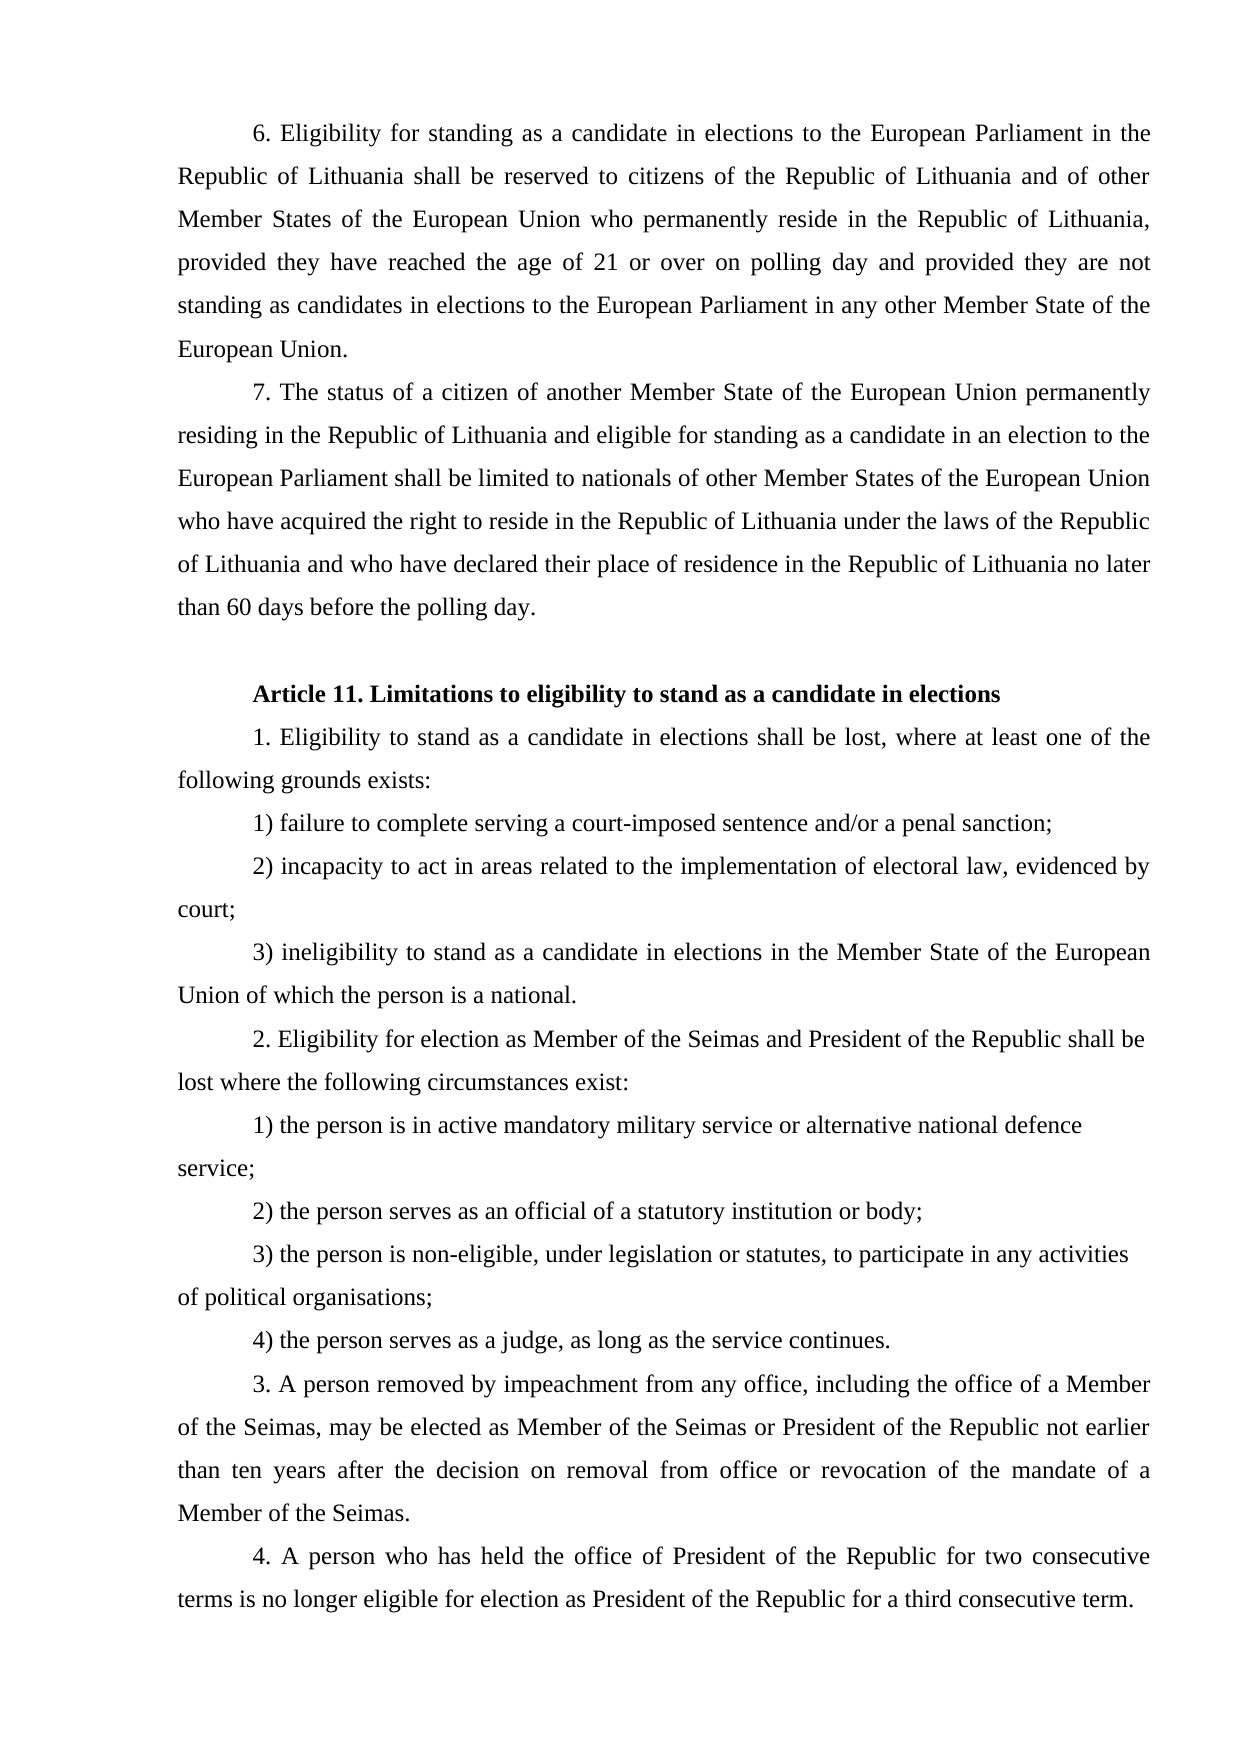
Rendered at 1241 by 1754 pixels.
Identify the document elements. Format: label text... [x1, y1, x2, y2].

text 3) the person is non-eligible, under legislation or statutes, to participate in any activities of political organisations; [177, 1239, 1152, 1311]
text 3. A person removed by impeachment from any office, including the office of a Member of the Seimas, may be elected as Member of the Seimas or President of the Republic not earlier than ten years after the decision on removal from office or revocation of the mandate of a Member of the Seimas. [177, 1369, 1152, 1527]
text 2) the person serves as an official of a statutory institution or body; [177, 1196, 1152, 1225]
text 4) the person serves as a judge, as long as the service continues. [177, 1326, 1152, 1354]
text 3) ineligibility to stand as a candidate in elections in the Member State of the European Union of which the person is a national. [177, 937, 1152, 1009]
text 6. Eligibility for standing as a candidate in elections to the European Parliament in the Republic of Lithuania shall be reserved to citizens of the Republic of Lithuania and of other Member States of the European Union who permanently reside in the Republic of Lithuania, provided they have reached the age of 21 or over on polling day and provided they are not standing as candidates in elections to the European Parliament in any other Member State of the European Union. [177, 118, 1152, 362]
text 1) failure to complete serving a court-imposed sentence and/or a penal sanction; [177, 808, 1152, 837]
text 1) the person is in active mandatory military service or alternative national defence service; [177, 1110, 1152, 1182]
text 2. Eligibility for election as Member of the Seimas and President of the Republic shall be lost where the following circumstances exist: [177, 1024, 1152, 1096]
text 4. A person who has held the office of President of the Republic for two consecutive terms is no longer eligible for election as President of the Republic for a third consecutive term. [177, 1541, 1152, 1613]
text 2) incapacity to act in areas related to the implementation of electoral law, evidenced by court; [177, 851, 1152, 923]
text 7. The status of a citizen of another Member State of the European Union permanently residing in the Republic of Lithuania and eligible for standing as a candidate in an election to the European Parliament shall be limited to nationals of other Member States of the European Union who have acquired the right to reside in the Republic of Lithuania under the laws of the Republic of Lithuania and who have declared their place of residence in the Republic of Lithuania no later than 60 days before the polling day. [177, 377, 1152, 621]
text 1. Eligibility to stand as a candidate in elections shall be lost, where at least one of the following grounds exists: [177, 722, 1152, 794]
text Article 11. Limitations to eligibility to stand as a candidate in elections [177, 679, 1152, 707]
